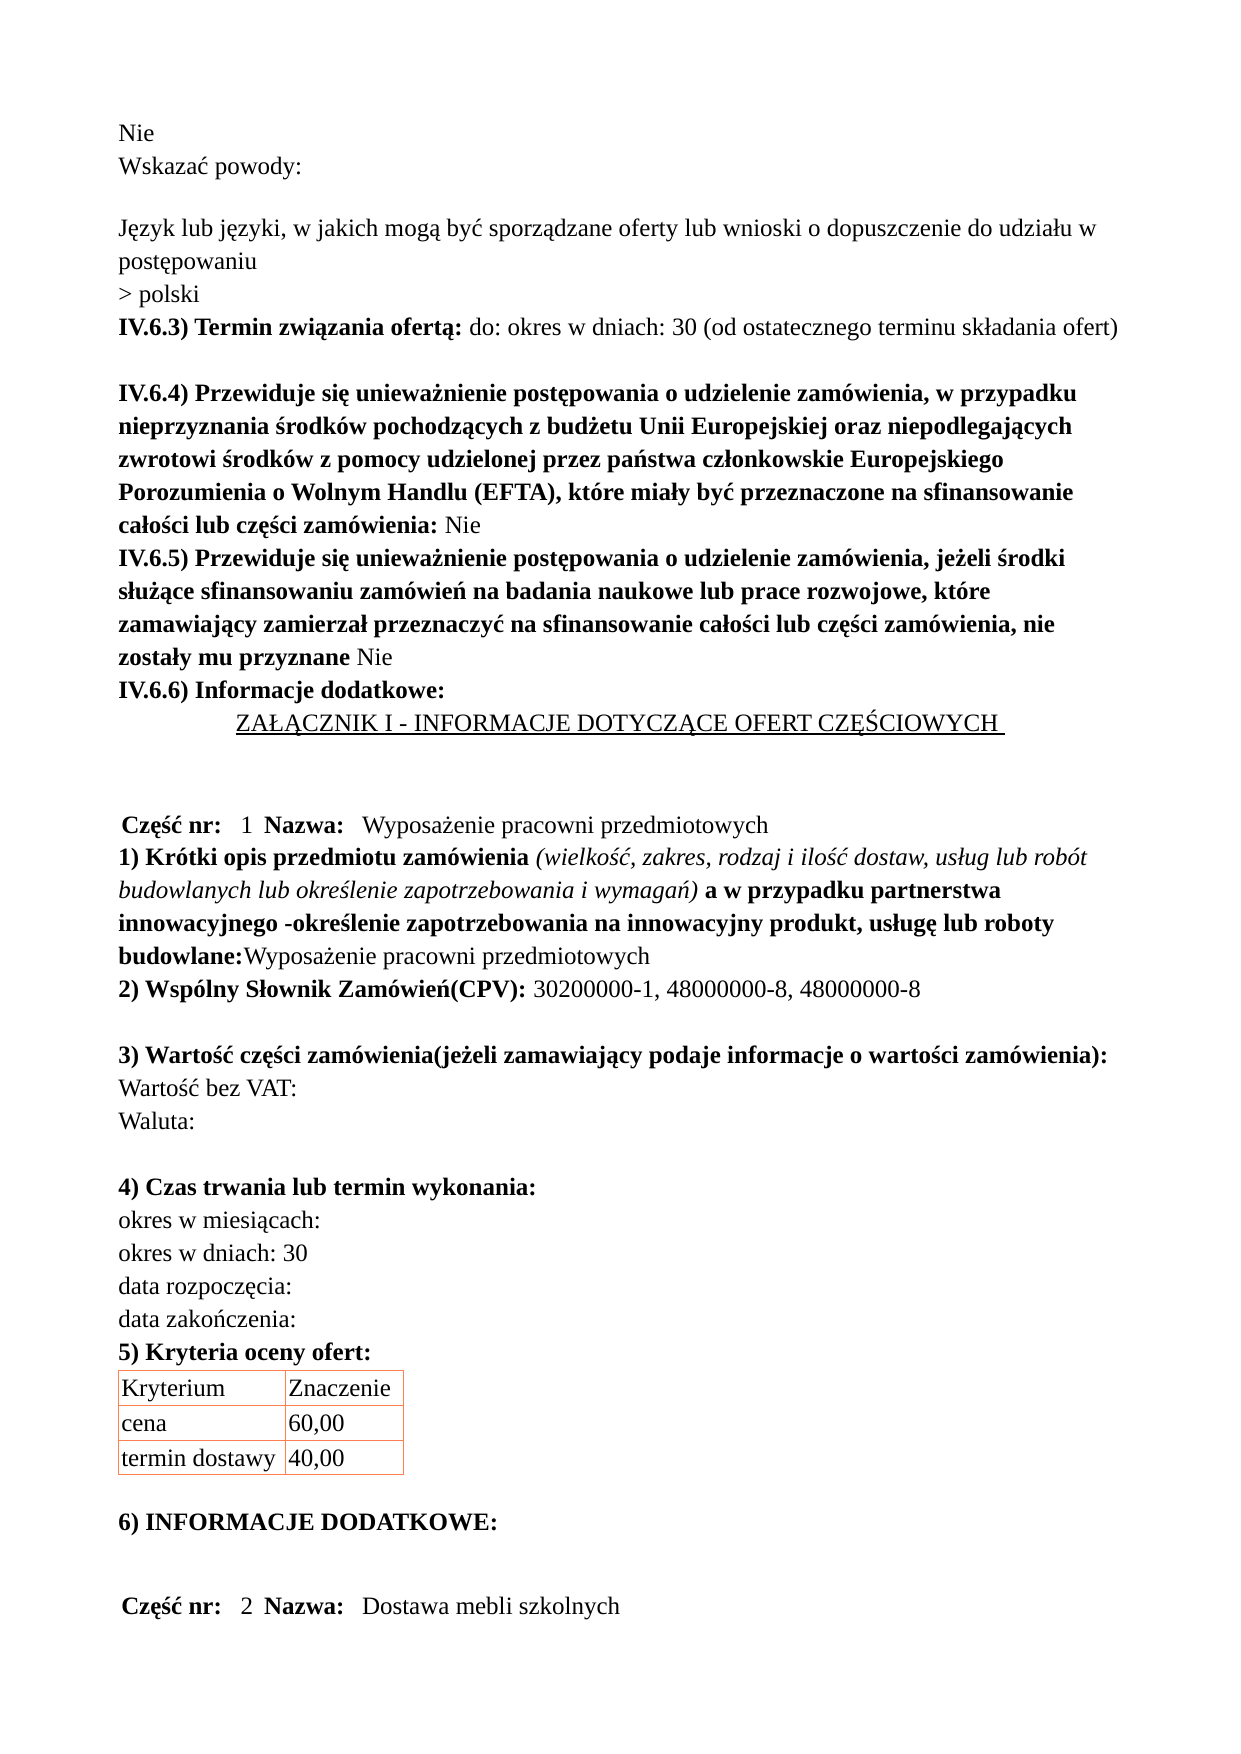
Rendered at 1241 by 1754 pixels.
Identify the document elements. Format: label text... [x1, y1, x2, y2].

text 6) INFORMACJE DODATKOWE: [118, 1474, 1122, 1569]
table_header 1 [238, 807, 261, 842]
table_header Wyposażenie pracowni przedmiotowych [359, 807, 781, 842]
table_header Nazwa: [261, 1588, 359, 1623]
table_header Część nr: [118, 807, 237, 842]
table_header Część nr: [118, 1588, 237, 1623]
table_header Kryterium [119, 1371, 285, 1405]
table_header Znaczenie [286, 1371, 403, 1405]
table_cell 60,00 [286, 1406, 403, 1439]
table_cell termin dostawy [119, 1441, 285, 1474]
text Nie Wskazać powody: Język lub języki, w jakich mogą być sporządzane oferty lub wnioski o dopuszczenie do udziału w postępowaniu > polski IV.6.3) Termin związania ofertą: do: okres w dniach: 30 (od ostatecznego terminu składania ofert) IV.6.4) Przewiduje się unieważnienie postępowania o udzielenie zamówienia, w przypadku nieprzyznania środków pochodzących z budżetu Unii Europejskiej oraz niepodlegających zwrotowi środków z pomocy udzielonej przez państwa członkowskie Europejskiego Porozumienia o Wolnym Handlu (EFTA), które miały być przeznaczone na sfinansowanie całości lub części zamówienia: Nie IV.6.5) Przewiduje się unieważnienie postępowania o udzielenie zamówienia, jeżeli środki służące sfinansowaniu zamówień na badania naukowe lub prace rozwojowe, które zamawiający zamierzał przeznaczyć na sfinansowanie całości lub części zamówienia, nie zostały mu przyznane Nie IV.6.6) Informacje dodatkowe: [118, 118, 1122, 704]
table_header Dostawa mebli szkolnych [359, 1588, 632, 1623]
table_cell cena [119, 1406, 285, 1439]
table_cell 40,00 [286, 1441, 403, 1474]
table_header 2 [238, 1588, 261, 1623]
text ZAŁĄCZNIK I - INFORMACJE DOTYCZĄCE OFERT CZĘŚCIOWYCH [118, 708, 1122, 737]
table_header Nazwa: [261, 807, 359, 842]
text 1) Krótki opis przedmiotu zamówienia (wielkość, zakres, rodzaj i ilość dostaw, usług lub robót budowlanych lub określenie zapotrzebowania i wymagań) a w przypadku partnerstwa innowacyjnego -określenie zapotrzebowania na innowacyjny produkt, usługę lub roboty budowlane:Wyposażenie pracowni przedmiotowych 2) Wspólny Słownik Zamówień(CPV): 30200000-1, 48000000-8, 48000000-8 3) Wartość części zamówienia(jeżeli zamawiający podaje informacje o wartości zamówienia): Wartość bez VAT: Waluta: 4) Czas trwania lub termin wykonania: okres w miesiącach: okres w dniach: 30 data rozpoczęcia: data zakończenia: 5) Kryteria oceny ofert: [118, 842, 1122, 1366]
